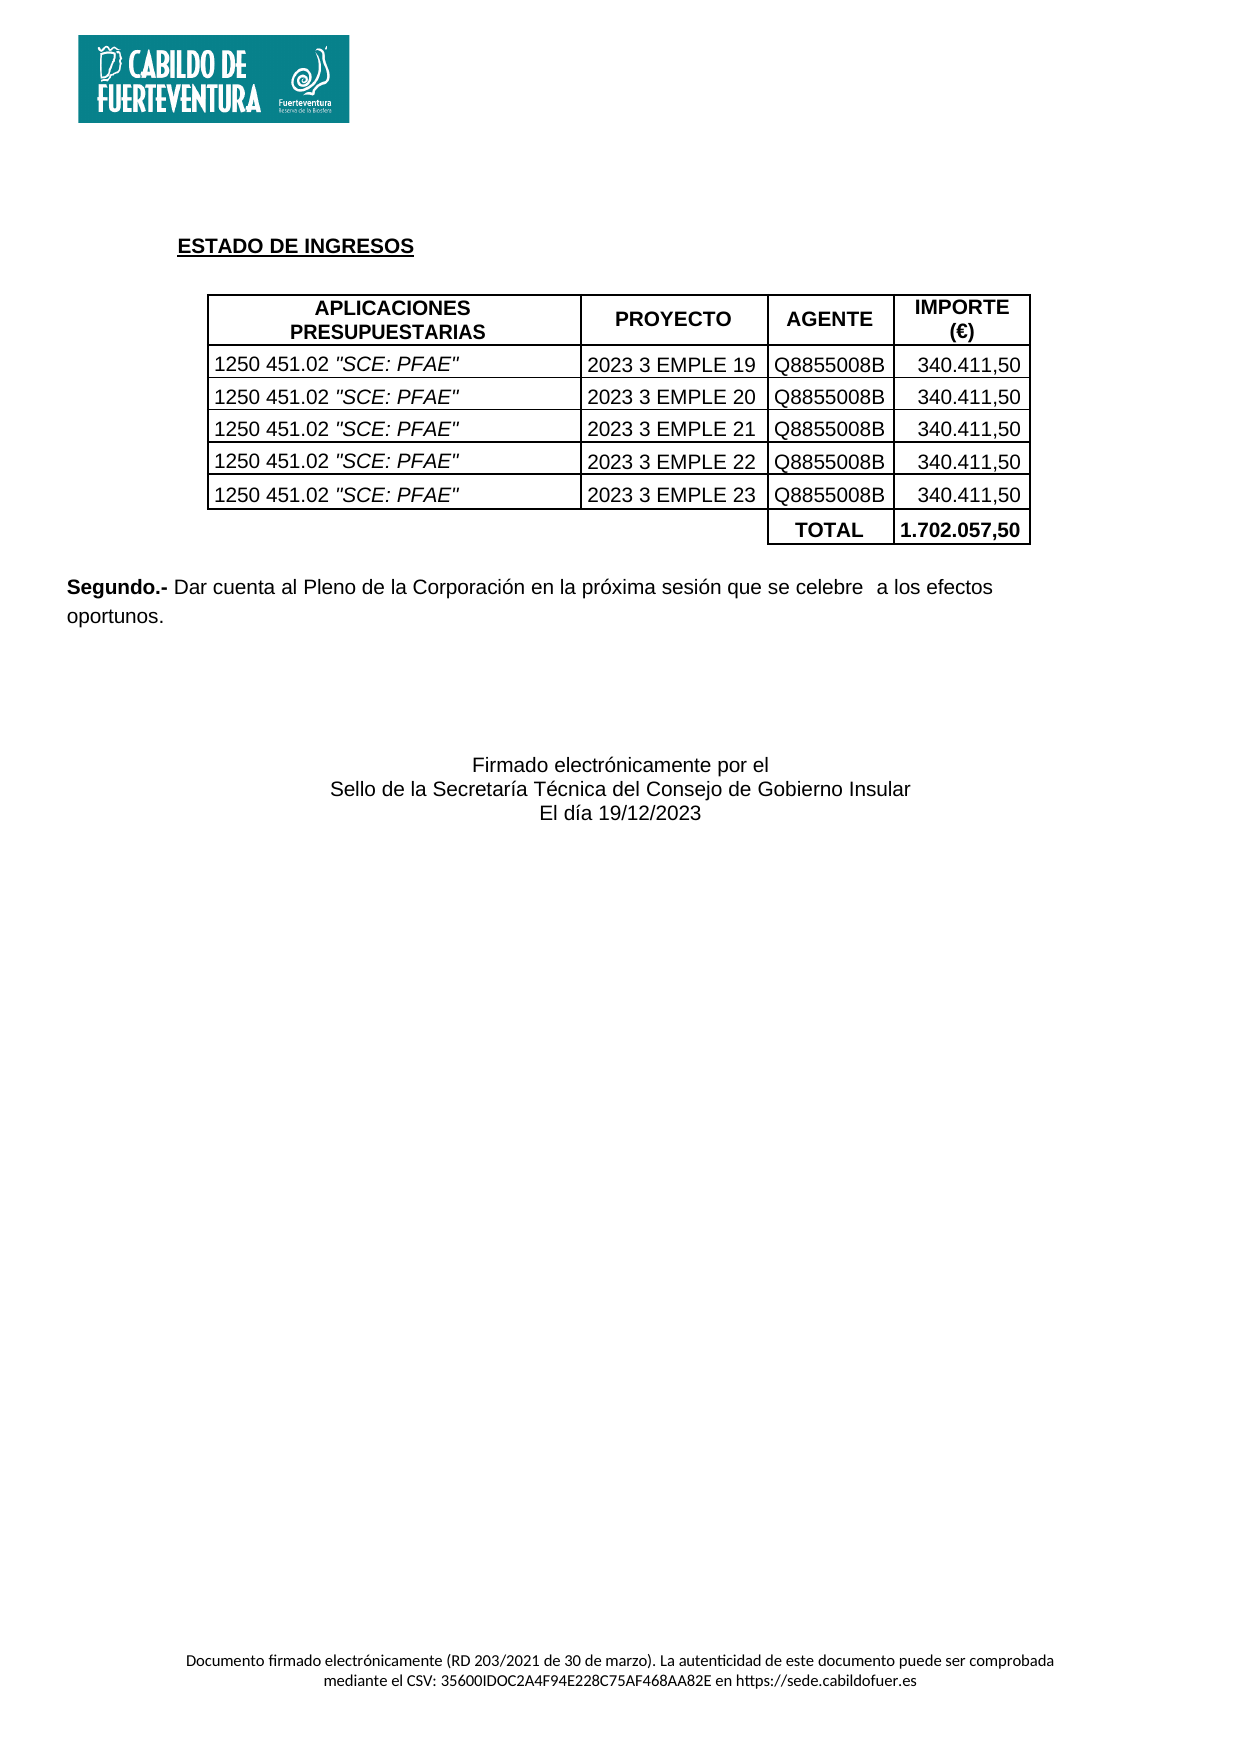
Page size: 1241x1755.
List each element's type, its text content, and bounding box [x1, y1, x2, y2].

table_cell 340.411,50 [895, 443, 1029, 473]
table_cell [208, 510, 767, 543]
table_cell 1250 451.02 "SCE: PFAE" [209, 443, 580, 473]
table_cell 340.411,50 [895, 346, 1029, 376]
table_cell 2023 3 EMPLE 21 [582, 410, 767, 441]
table_cell 1.702.057,50 [895, 510, 1029, 543]
table_cell TOTAL [769, 510, 893, 543]
table_cell 1250 451.02 "SCE: PFAE" [209, 346, 580, 376]
table_cell 1250 451.02 "SCE: PFAE" [209, 475, 580, 508]
table_cell 340.411,50 [895, 475, 1029, 508]
text ESTADO DE INGRESOS [177, 234, 1072, 258]
text Segundo.- Dar cuenta al Pleno de la Corporación en la próxima sesión que se celebre a los efectos oportunos. [67, 575, 1052, 628]
table_cell 340.411,50 [895, 378, 1029, 409]
table_cell Q8855008B [769, 475, 893, 508]
table_cell Q8855008B [769, 346, 893, 376]
table_header AGENTE [769, 296, 893, 344]
table_cell Q8855008B [769, 378, 893, 409]
table_header APLICACIONES PRESUPUESTARIAS [209, 296, 580, 344]
table_cell 340.411,50 [895, 410, 1029, 441]
table_header IMPORTE (€) [895, 296, 1029, 344]
table_cell 2023 3 EMPLE 22 [582, 443, 767, 473]
table_cell 1250 451.02 "SCE: PFAE" [209, 378, 580, 409]
table_cell 1250 451.02 "SCE: PFAE" [209, 410, 580, 441]
table_cell 2023 3 EMPLE 23 [582, 475, 767, 508]
text Sello de la Secretaría Técnica del Consejo de Gobierno Insular El día 19/12/2023 [329, 776, 912, 824]
table_cell 2023 3 EMPLE 19 [582, 346, 767, 376]
text Firmado electrónicamente por el [169, 752, 1072, 776]
table_header PROYECTO [582, 296, 767, 344]
table_cell Q8855008B [769, 443, 893, 473]
table_cell Q8855008B [769, 410, 893, 441]
table_cell 2023 3 EMPLE 20 [582, 378, 767, 409]
